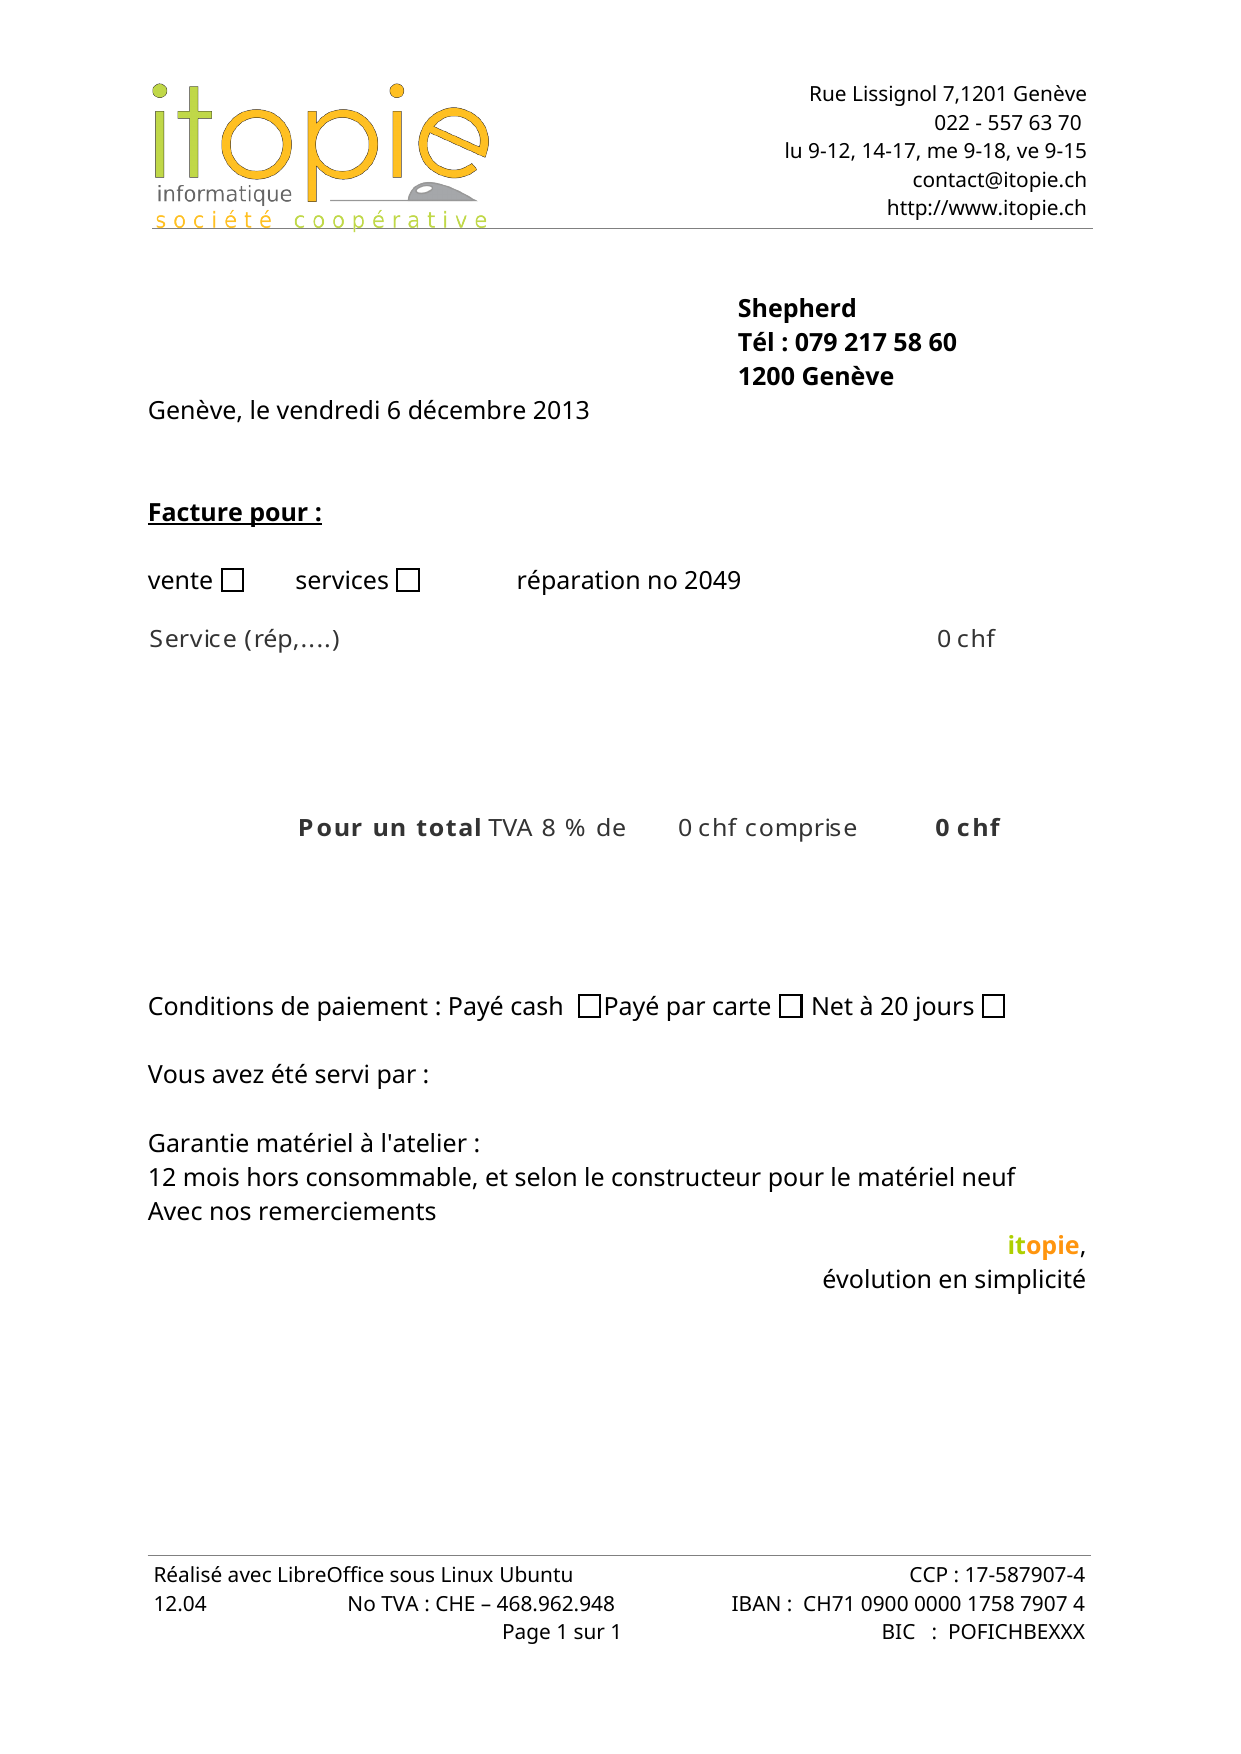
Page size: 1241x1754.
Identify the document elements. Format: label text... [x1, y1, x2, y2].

text Vous avez été servi par : [148, 1057, 1093, 1091]
text Avec nos remerciements [148, 1193, 1093, 1227]
text Genève, le vendredi 6 décembre 2013 [148, 392, 1093, 427]
text Conditions de paiement : Payé cash Payé par carte Net à 20 jours [148, 989, 1093, 1023]
text Shepherd [148, 290, 1093, 324]
text Facture pour : [148, 495, 1093, 529]
text Garantie matériel à l'atelier : [148, 1125, 1093, 1159]
text évolution en simplicité [148, 1262, 1093, 1296]
text Tél : 079 217 58 60 [148, 324, 1093, 358]
text itopie, [148, 1227, 1093, 1262]
text 12 mois hors consommable, et selon le constructeur pour le matériel neuf [148, 1159, 1093, 1193]
text 1200 Genève [148, 358, 1093, 392]
picture [138, 72, 500, 244]
text vente services réparation no 2049 [148, 563, 1093, 597]
